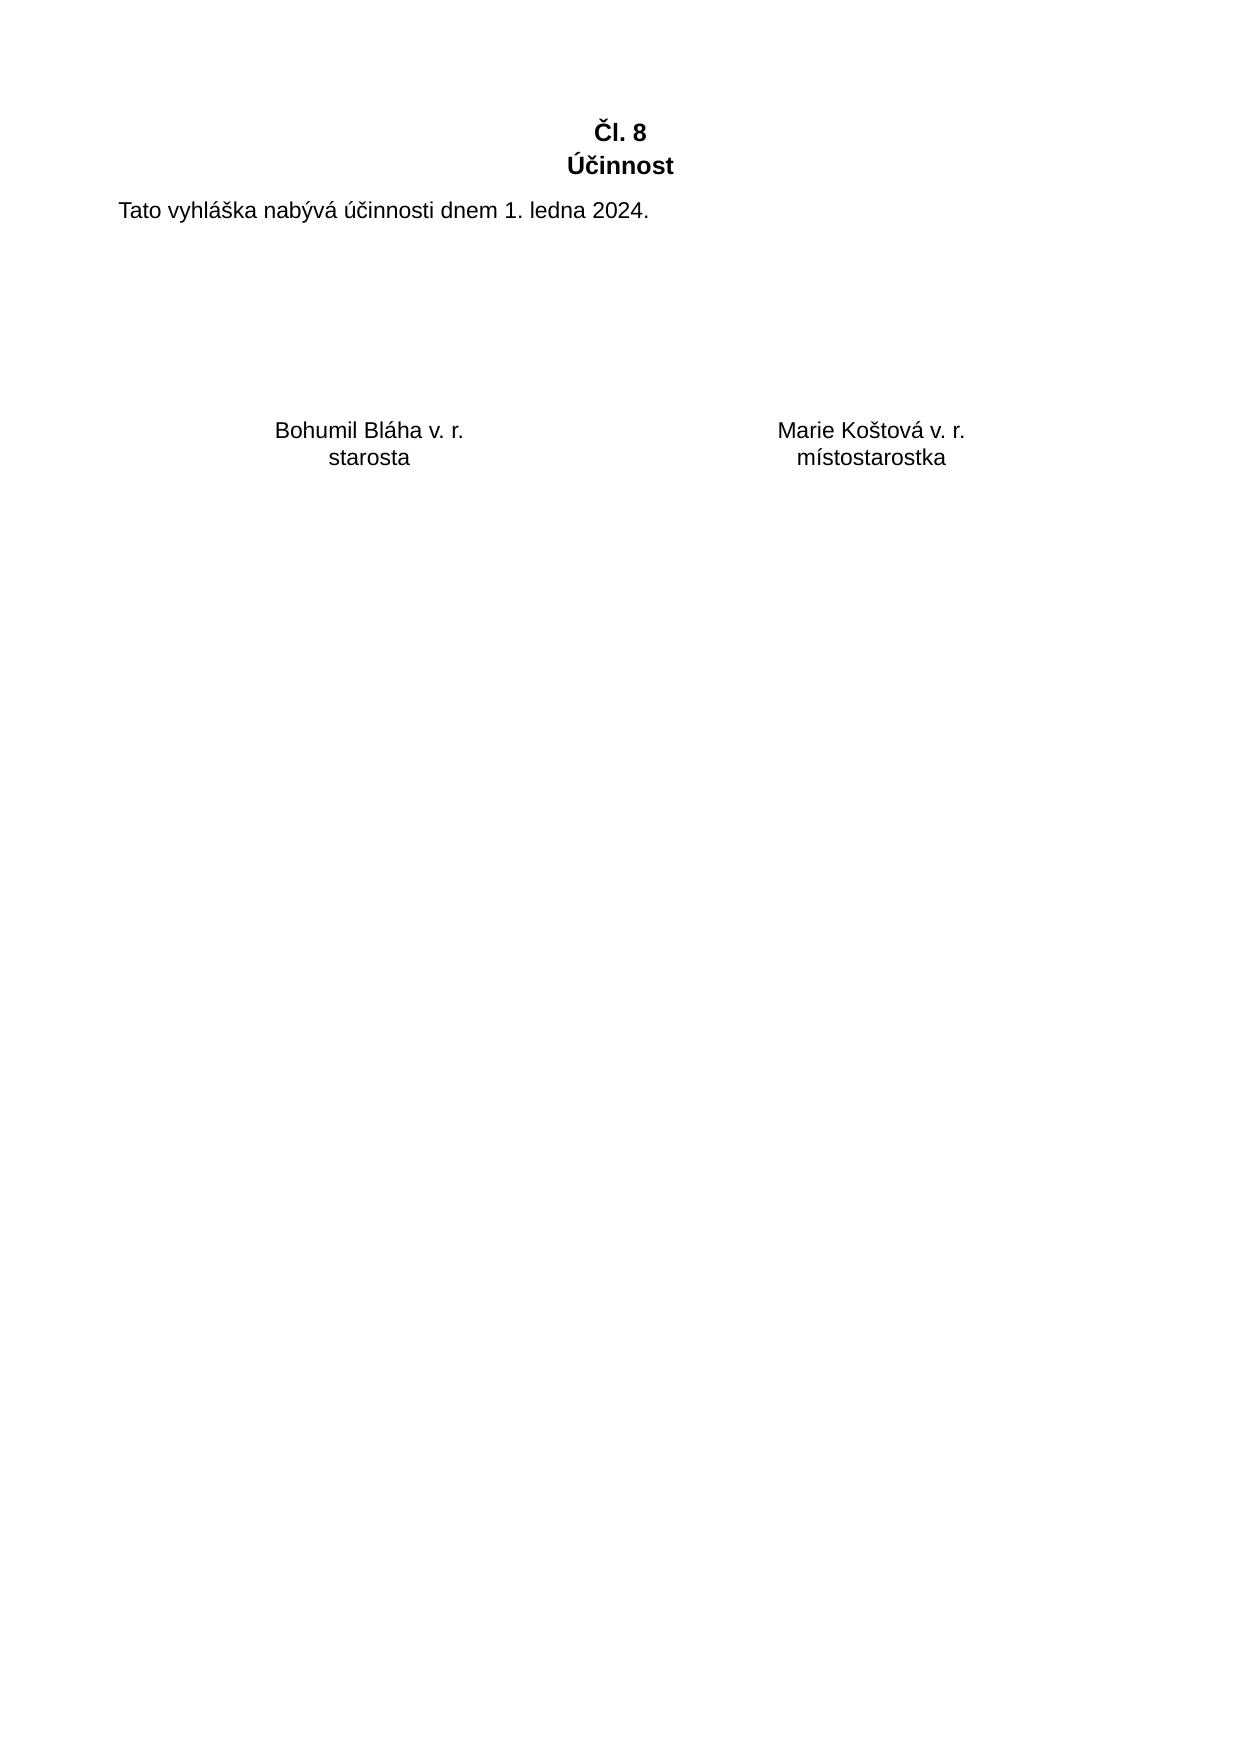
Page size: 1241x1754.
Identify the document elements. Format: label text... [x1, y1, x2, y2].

table_header Bohumil Bláha v. r. starosta [118, 358, 620, 476]
table_cell [620, 476, 1122, 594]
text Tato vyhláška nabývá účinnosti dnem 1. ledna 2024. [118, 197, 1122, 223]
table_header Marie Koštová v. r. místostarostka [620, 358, 1122, 476]
table_cell [118, 476, 620, 594]
subtitle Čl. 8 Účinnost [118, 118, 1122, 180]
